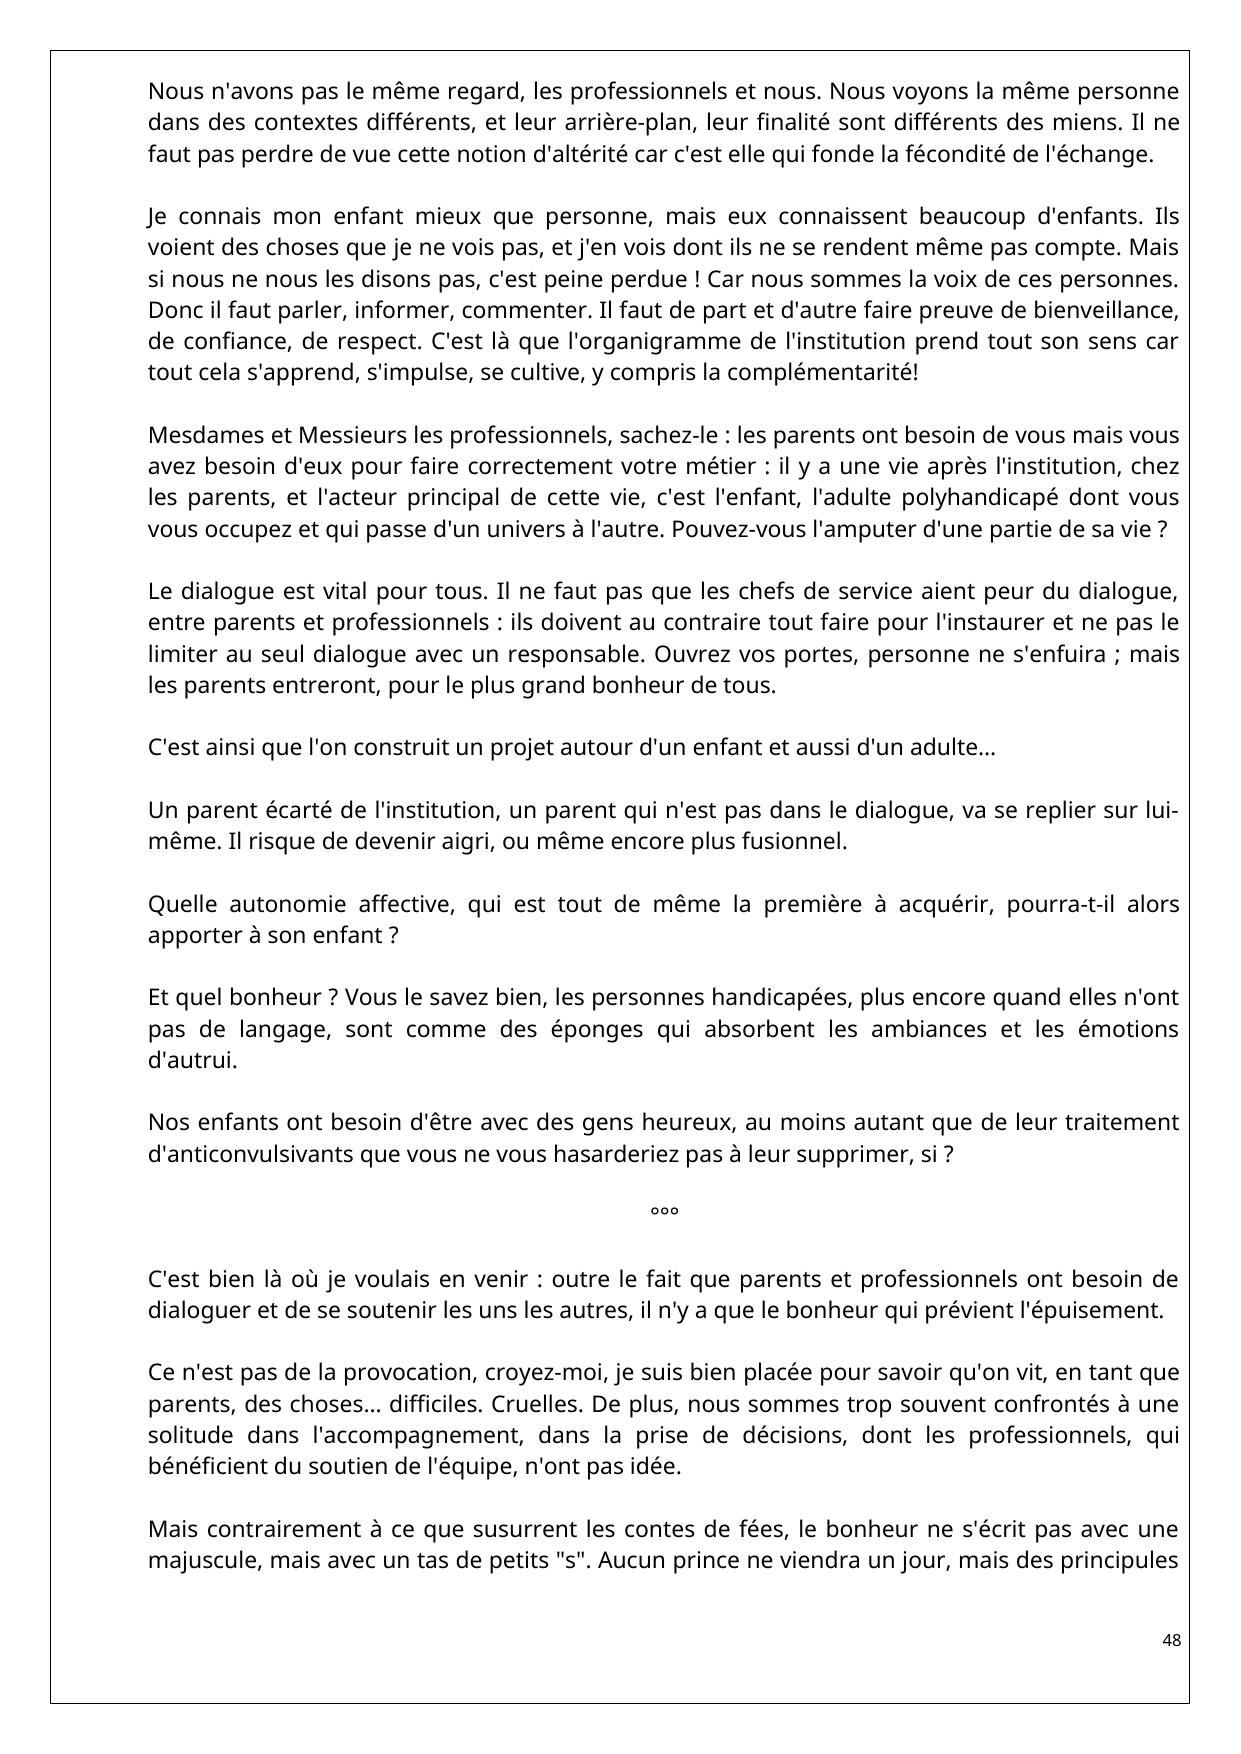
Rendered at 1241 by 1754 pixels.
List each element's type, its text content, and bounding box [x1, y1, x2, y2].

text Quelle autonomie affective, qui est tout de même la première à acquérir, pourra-t-il alors apporter à son enfant ? [148, 887, 1181, 950]
text Je connais mon enfant mieux que personne, mais eux connaissent beaucoup d'enfants. Ils voient des choses que je ne vois pas, et j'en vois dont ils ne se rendent même pas compte. Mais si nous ne nous les disons pas, c'est peine perdue ! Car nous sommes la voix de ces personnes. Donc il faut parler, informer, commenter. Il faut de part et d'autre faire preuve de bienveillance, de confiance, de respect. C'est là que l'organigramme de l'institution prend tout son sens car tout cela s'apprend, s'impulse, se cultive, y compris la complémentarité! [148, 200, 1181, 387]
text Nos enfants ont besoin d'être avec des gens heureux, au moins autant que de leur traitement d'anticonvulsivants que vous ne vous hasarderiez pas à leur supprimer, si ? [148, 1106, 1181, 1169]
text Ce n'est pas de la provocation, croyez-moi, je suis bien placée pour savoir qu'on vit, en tant que parents, des choses… difficiles. Cruelles. De plus, nous sommes trop souvent confrontés à une solitude dans l'accompagnement, dans la prise de décisions, dont les professionnels, qui bénéficient du soutien de l'équipe, n'ont pas idée. [148, 1356, 1181, 1481]
text Mais contrairement à ce que susurrent les contes de fées, le bonheur ne s'écrit pas avec une majuscule, mais avec un tas de petits "s". Aucun prince ne viendra un jour, mais des principules [148, 1512, 1181, 1575]
text Et quel bonheur ? Vous le savez bien, les personnes handicapées, plus encore quand elles n'ont pas de langage, sont comme des éponges qui absorbent les ambiances et les émotions d'autrui. [148, 981, 1181, 1075]
text C'est ainsi que l'on construit un projet autour d'un enfant et aussi d'un adulte… [148, 731, 1181, 762]
text C'est bien là où je voulais en venir : outre le fait que parents et professionnels ont besoin de dialoguer et de se soutenir les uns les autres, il n'y a que le bonheur qui prévient l'épuisement. [148, 1262, 1181, 1325]
text Le dialogue est vital pour tous. Il ne faut pas que les chefs de service aient peur du dialogue, entre parents et professionnels : ils doivent au contraire tout faire pour l'instaurer et ne pas le limiter au seul dialogue avec un responsable. Ouvrez vos portes, personne ne s'enfuira ; mais les parents entreront, pour le plus grand bonheur de tous. [148, 575, 1181, 700]
text °°° [148, 1200, 1181, 1231]
text Un parent écarté de l'institution, un parent qui n'est pas dans le dialogue, va se replier sur lui-même. Il risque de devenir aigri, ou même encore plus fusionnel. [148, 794, 1181, 856]
text Mesdames et Messieurs les professionnels, sachez-le : les parents ont besoin de vous mais vous avez besoin d'eux pour faire correctement votre métier : il y a une vie après l'institution, chez les parents, et l'acteur principal de cette vie, c'est l'enfant, l'adulte polyhandicapé dont vous vous occupez et qui passe d'un univers à l'autre. Pouvez-vous l'amputer d'une partie de sa vie ? [148, 419, 1181, 544]
text Nous n'avons pas le même regard, les professionnels et nous. Nous voyons la même personne dans des contextes différents, et leur arrière-plan, leur finalité sont différents des miens. Il ne faut pas perdre de vue cette notion d'altérité car c'est elle qui fonde la fécondité de l'échange. [148, 75, 1181, 169]
